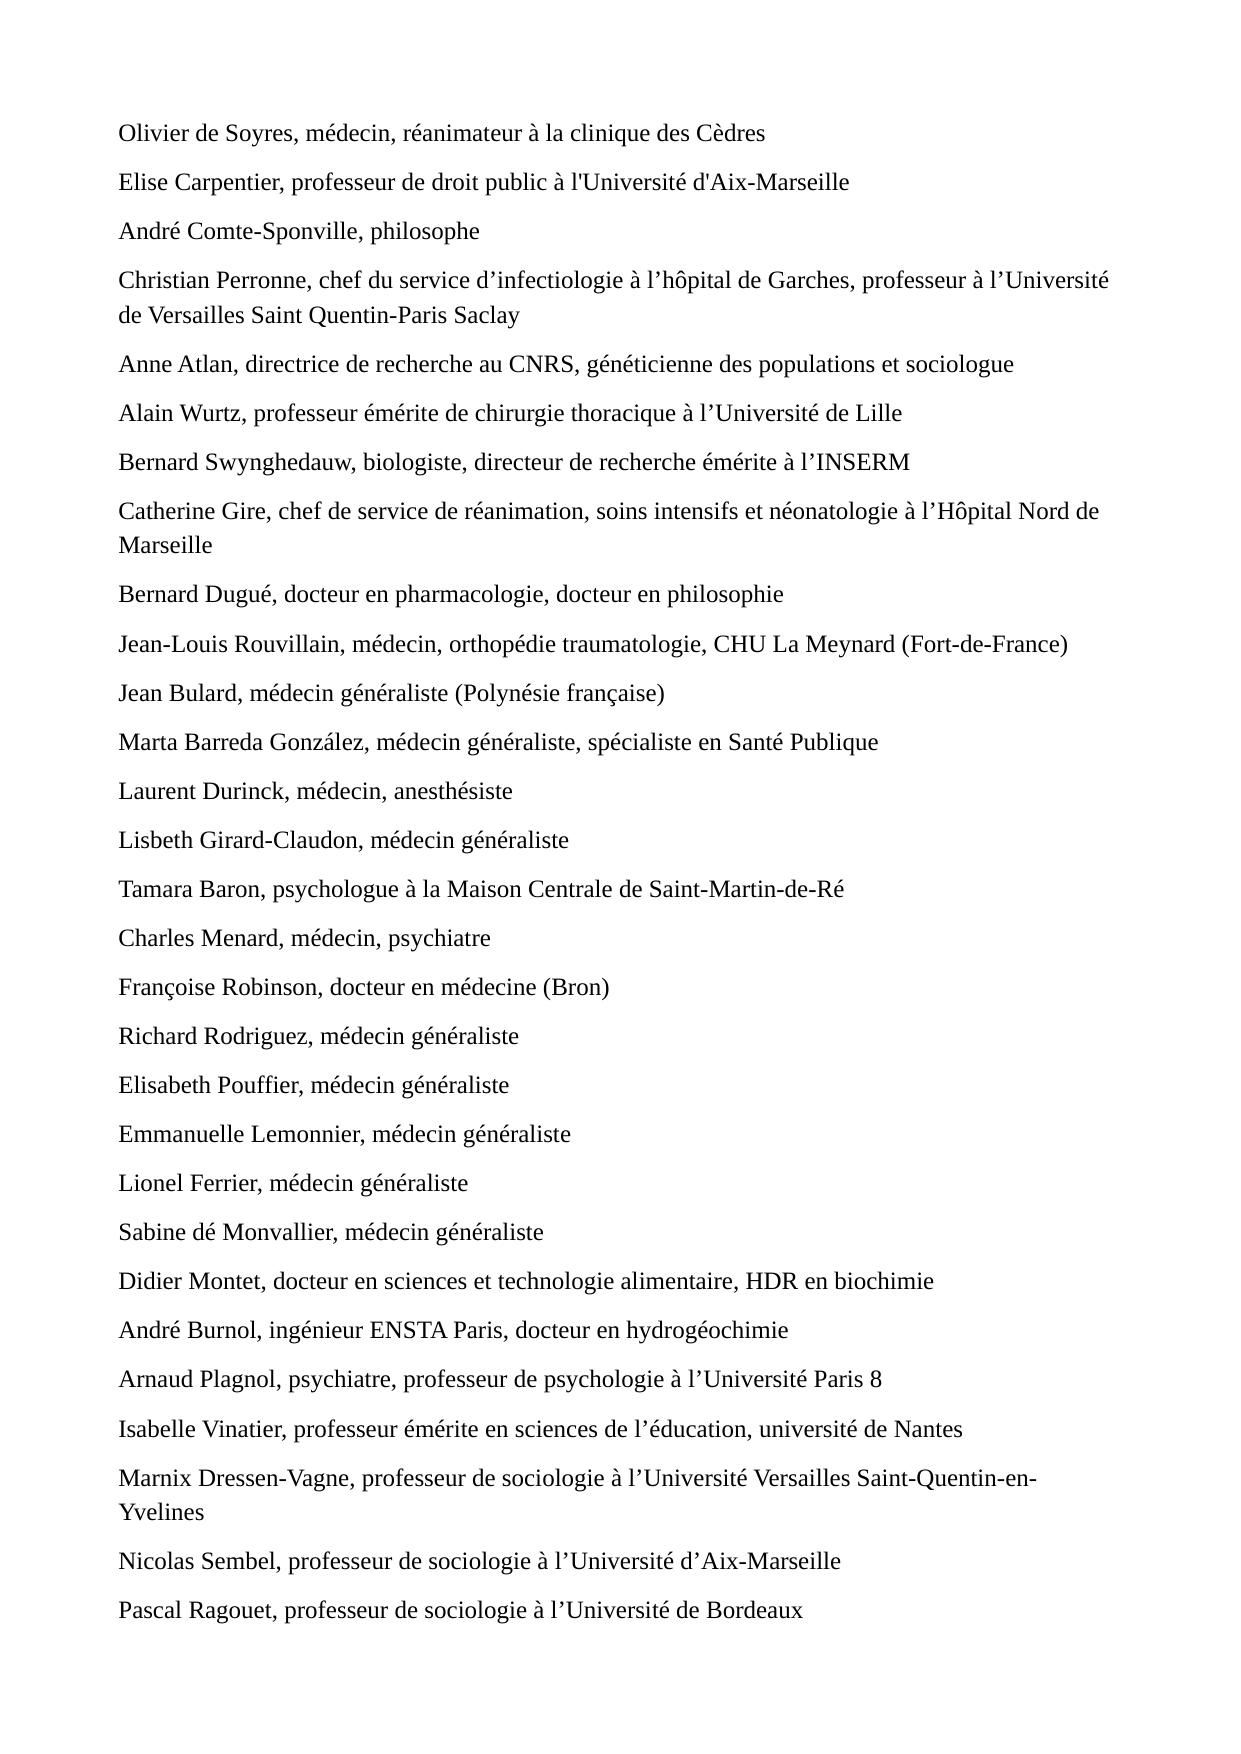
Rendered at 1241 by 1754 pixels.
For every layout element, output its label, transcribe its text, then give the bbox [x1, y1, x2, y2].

text Charles Menard, médecin, psychiatre [118, 923, 1122, 952]
text Lionel Ferrier, médecin généraliste [118, 1168, 1122, 1197]
text Elise Carpentier, professeur de droit public à l'Université d'Aix-Marseille [118, 167, 1122, 196]
text Nicolas Sembel, professeur de sociologie à l’Université d’Aix-Marseille [118, 1546, 1122, 1575]
text Alain Wurtz, professeur émérite de chirurgie thoracique à l’Université de Lille [118, 398, 1122, 427]
text Richard Rodriguez, médecin généraliste [118, 1021, 1122, 1050]
text Didier Montet, docteur en sciences et technologie alimentaire, HDR en biochimie [118, 1266, 1122, 1295]
text Laurent Durinck, médecin, anesthésiste [118, 776, 1122, 804]
text Pascal Ragouet, professeur de sociologie à l’Université de Bordeaux [118, 1595, 1122, 1624]
text Lisbeth Girard-Claudon, médecin généraliste [118, 825, 1122, 854]
text Bernard Swynghedauw, biologiste, directeur de recherche émérite à l’INSERM [118, 447, 1122, 476]
text Bernard Dugué, docteur en pharmacologie, docteur en philosophie [118, 579, 1122, 608]
text Isabelle Vinatier, professeur émérite en sciences de l’éducation, université de Nantes [118, 1414, 1122, 1442]
text Marnix Dressen-Vagne, professeur de sociologie à l’Université Versailles Saint-Quentin-en-Yvelines [118, 1463, 1122, 1526]
text Marta Barreda González, médecin généraliste, spécialiste en Santé Publique [118, 727, 1122, 756]
text Catherine Gire, chef de service de réanimation, soins intensifs et néonatologie à l’Hôpital Nord de Marseille [118, 496, 1122, 559]
text Sabine dé Monvallier, médecin généraliste [118, 1217, 1122, 1246]
text Christian Perronne, chef du service d’infectiologie à l’hôpital de Garches, professeur à l’Université de Versailles Saint Quentin-Paris Saclay [118, 265, 1122, 328]
text Elisabeth Pouffier, médecin généraliste [118, 1070, 1122, 1099]
text Tamara Baron, psychologue à la Maison Centrale de Saint-Martin-de-Ré [118, 874, 1122, 903]
text Jean Bulard, médecin généraliste (Polynésie française) [118, 678, 1122, 706]
text Anne Atlan, directrice de recherche au CNRS, généticienne des populations et sociologue [118, 349, 1122, 378]
text André Burnol, ingénieur ENSTA Paris, docteur en hydrogéochimie [118, 1316, 1122, 1344]
text André Comte-Sponville, philosophe [118, 216, 1122, 245]
text Françoise Robinson, docteur en médecine (Bron) [118, 972, 1122, 1001]
text Arnaud Plagnol, psychiatre, professeur de psychologie à l’Université Paris 8 [118, 1364, 1122, 1393]
text Jean-Louis Rouvillain, médecin, orthopédie traumatologie, CHU La Meynard (Fort-de-France) [118, 629, 1122, 657]
text Emmanuelle Lemonnier, médecin généraliste [118, 1119, 1122, 1148]
text Olivier de Soyres, médecin, réanimateur à la clinique des Cèdres [118, 118, 1122, 147]
